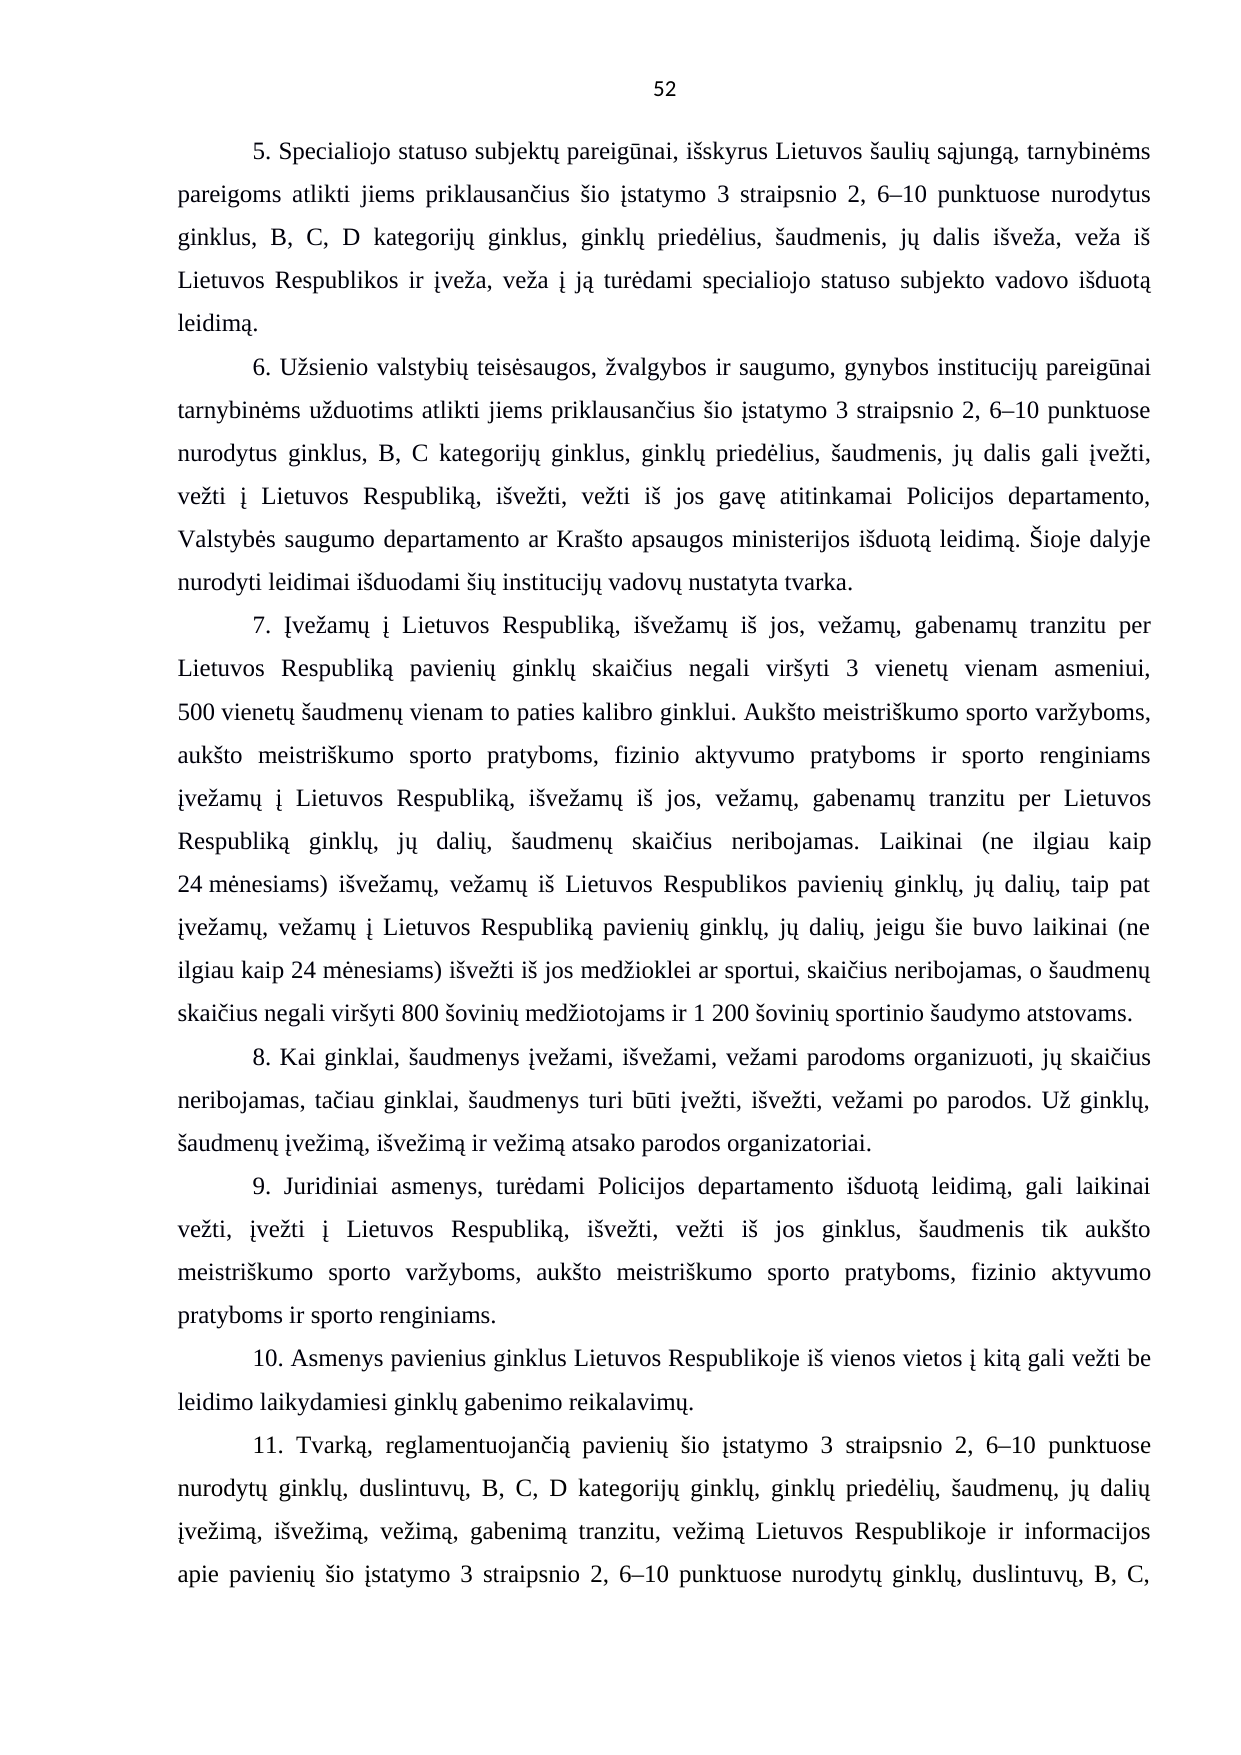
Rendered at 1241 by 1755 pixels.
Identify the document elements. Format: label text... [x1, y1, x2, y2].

text 11. Tvarką, reglamentuojančią pavienių šio įstatymo 3 straipsnio 2, 6–10 punktuose nurodytų ginklų, duslintuvų, B, C, D kategorijų ginklų, ginklų priedėlių, šaudmenų, jų dalių įvežimą, išvežimą, vežimą, gabenimą tranzitu, vežimą Lietuvos Respublikoje ir informacijos apie pavienių šio įstatymo 3 straipsnio 2, 6–10 punktuose nurodytų ginklų, duslintuvų, B, C, [177, 1430, 1152, 1588]
text 8. Kai ginklai, šaudmenys įvežami, išvežami, vežami parodoms organizuoti, jų skaičius neribojamas, tačiau ginklai, šaudmenys turi būti įvežti, išvežti, vežami po parodos. Už ginklų, šaudmenų įvežimą, išvežimą ir vežimą atsako parodos organizatoriai. [177, 1042, 1152, 1157]
text 6. Užsienio valstybių teisėsaugos, žvalgybos ir saugumo, gynybos institucijų pareigūnai tarnybinėms užduotims atlikti jiems priklausančius šio įstatymo 3 straipsnio 2, 6–10 punktuose nurodytus ginklus, B, C kategorijų ginklus, ginklų priedėlius, šaudmenis, jų dalis gali įvežti, vežti į Lietuvos Respubliką, išvežti, vežti iš jos gavę atitinkamai Policijos departamento, Valstybės saugumo departamento ar Krašto apsaugos ministerijos išduotą leidimą. Šioje dalyje nurodyti leidimai išduodami šių institucijų vadovų nustatyta tvarka. [177, 352, 1152, 596]
text 5. Specialiojo statuso subjektų pareigūnai, išskyrus Lietuvos šaulių sąjungą, tarnybinėms pareigoms atlikti jiems priklausančius šio įstatymo 3 straipsnio 2, 6–10 punktuose nurodytus ginklus, B, C, D kategorijų ginklus, ginklų priedėlius, šaudmenis, jų dalis išveža, veža iš Lietuvos Respublikos ir įveža, veža į ją turėdami specialiojo statuso subjekto vadovo išduotą leidimą. [177, 136, 1152, 337]
text 9. Juridiniai asmenys, turėdami Policijos departamento išduotą leidimą, gali laikinai vežti, įvežti į Lietuvos Respubliką, išvežti, vežti iš jos ginklus, šaudmenis tik aukšto meistriškumo sporto varžyboms, aukšto meistriškumo sporto pratyboms, fizinio aktyvumo pratyboms ir sporto renginiams. [177, 1171, 1152, 1329]
text 10. Asmenys pavienius ginklus Lietuvos Respublikoje iš vienos vietos į kitą gali vežti be leidimo laikydamiesi ginklų gabenimo reikalavimų. [177, 1343, 1152, 1415]
text 7. Įvežamų į Lietuvos Respubliką, išvežamų iš jos, vežamų, gabenamų tranzitu per Lietuvos Respubliką pavienių ginklų skaičius negali viršyti 3 vienetų vienam asmeniui, 500 vienetų šaudmenų vienam to paties kalibro ginklui. Aukšto meistriškumo sporto varžyboms, aukšto meistriškumo sporto pratyboms, fizinio aktyvumo pratyboms ir sporto renginiams įvežamų į Lietuvos Respubliką, išvežamų iš jos, vežamų, gabenamų tranzitu per Lietuvos Respubliką ginklų, jų dalių, šaudmenų skaičius neribojamas. Laikinai (ne ilgiau kaip 24 mėnesiams) išvežamų, vežamų iš Lietuvos Respublikos pavienių ginklų, jų dalių, taip pat įvežamų, vežamų į Lietuvos Respubliką pavienių ginklų, jų dalių, jeigu šie buvo laikinai (ne ilgiau kaip 24 mėnesiams) išvežti iš jos medžioklei ar sportui, skaičius neribojamas, o šaudmenų skaičius negali viršyti 800 šovinių medžiotojams ir 1 200 šovinių sportinio šaudymo atstovams. [177, 610, 1152, 1027]
